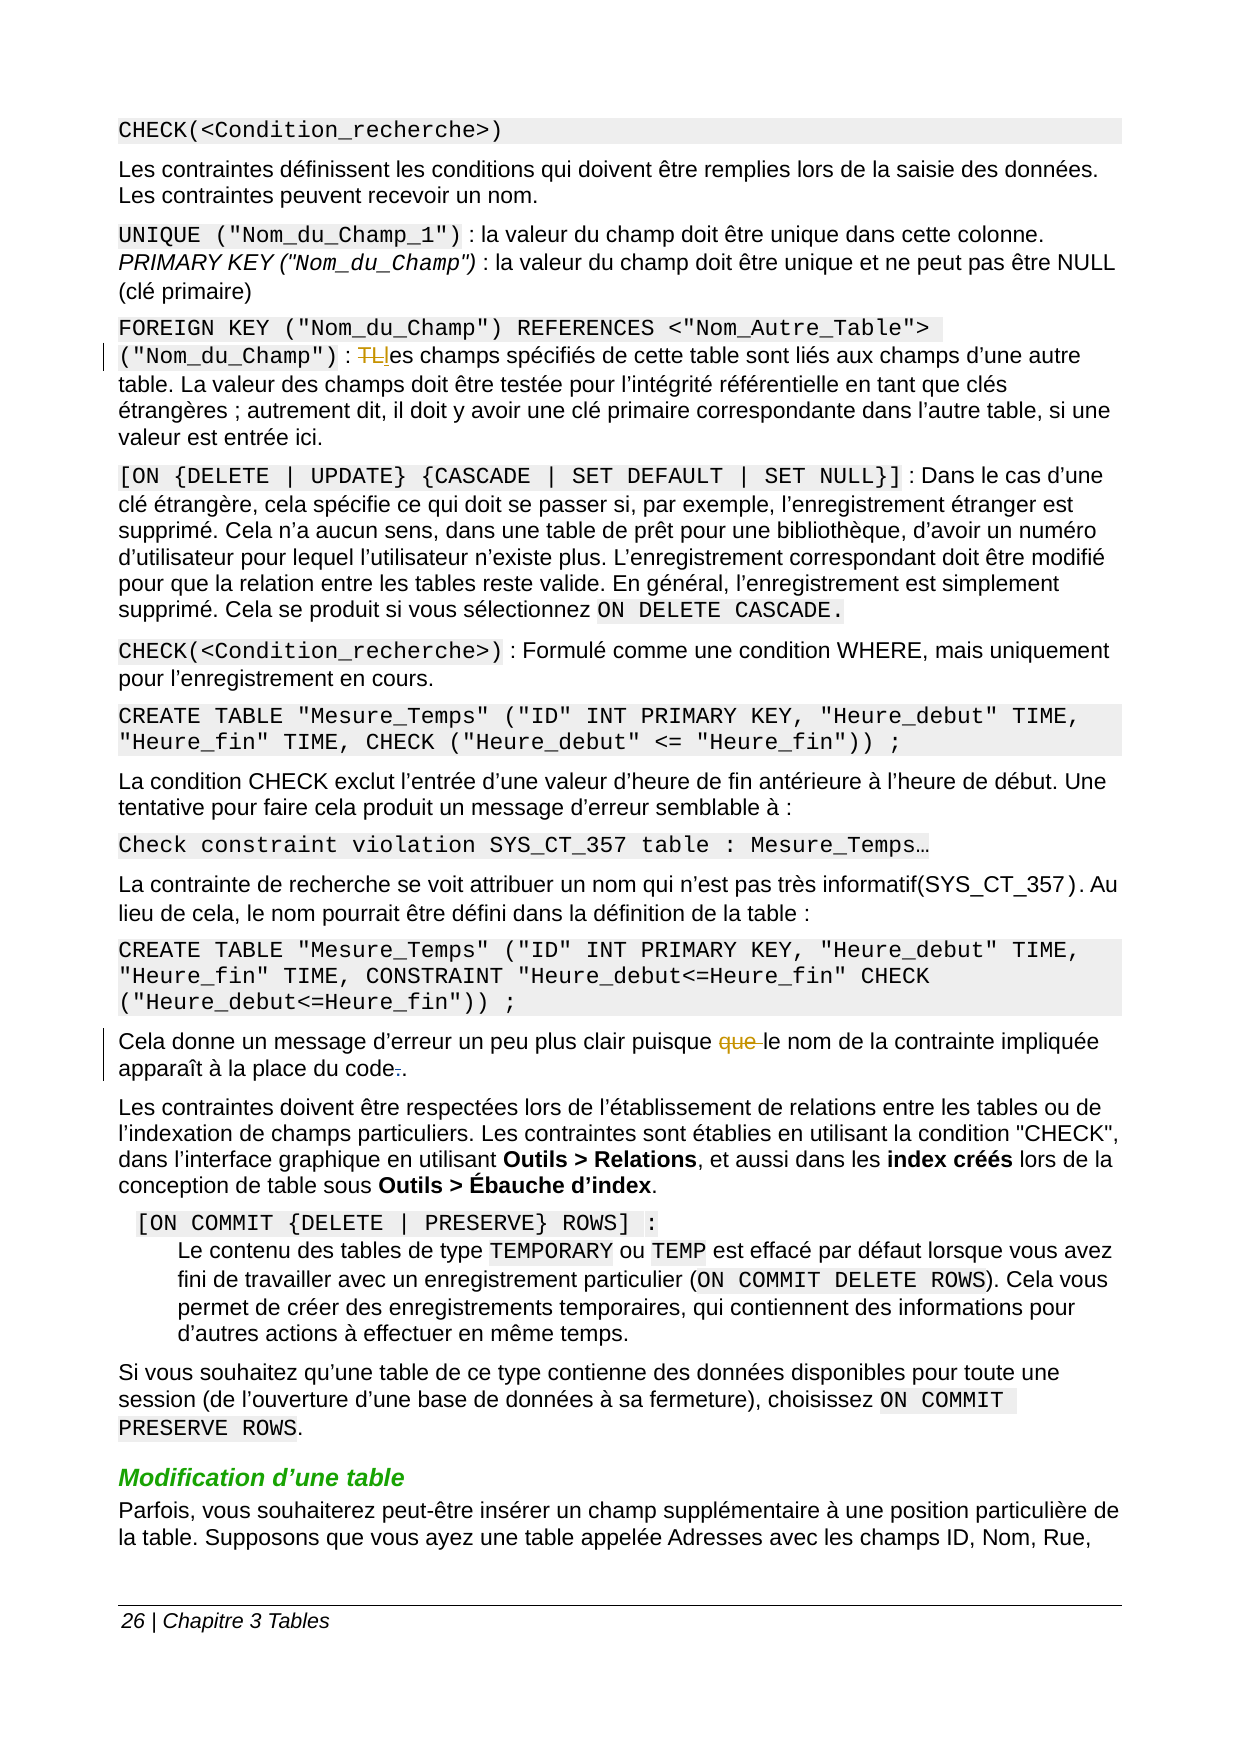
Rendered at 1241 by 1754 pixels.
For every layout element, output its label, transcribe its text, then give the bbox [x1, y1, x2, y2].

text Check constraint violation SYS_CT_357 table : Mesure_Temps… [751, 833, 916, 859]
text Parfois, vous souhaiterez peut-être insérer un champ supplémentaire à une position particulière de la table. Supposons que vous ayez une table appelée Adresses avec les champs ID, Nom, Rue, [118, 1497, 1122, 1550]
text UNIQUE ("Nom_du_Champ_1") : la valeur du champ doit être unique dans cette colonne. PRIMARY KEY ("Nom_du_Champ") : la valeur du champ doit être unique et ne peut pas être NULL (clé primaire) [118, 221, 1122, 304]
text La condition CHECK exclut l’entrée d’une valeur d’heure de fin antérieure à l’heure de début. Une tentative pour faire cela produit un message d’erreur semblable à : [118, 768, 1122, 821]
text CREATE TABLE "Mesure_Temps" ("ID" INT PRIMARY KEY, "Heure_debut" TIME, "Heure_fin" TIME, CONSTRAINT "Heure_debut<=Heure_fin" CHECK ("Heure_debut<=Heure_fin")) ; [118, 939, 1122, 1016]
text Le contenu des tables de type TEMPORARY ou TEMP est effacé par défaut lorsque vous avez fini de travailler avec un enregistrement particulier (ON COMMIT DELETE ROWS). Cela vous permet de créer des enregistrements temporaires, qui contiennent des informations pour d’autres actions à effectuer en même temps. [177, 1237, 1122, 1347]
text CHECK(<Condition_recherche>) [118, 118, 1122, 144]
text Check constraint violation SYS_CT_357 table : Mesure_Temps… [929, 833, 1122, 859]
text FOREIGN KEY ("Nom_du_Champ") REFERENCES <"Nom_Autre_Table"> ("Nom_du_Champ") : les champs spécifiés de cette table sont liés aux champs d’une autre table. La valeur des champs doit être testée pour l’intégrité référentielle en tant que clés étrangères ; autrement dit, il doit y avoir une clé primaire correspondante dans l’autre table, si une valeur est entrée ici. [118, 317, 1122, 450]
text [ON COMMIT {DELETE | PRESERVE} ROWS] : [658, 1211, 1122, 1237]
text CHECK(<Condition_recherche>) : Formulé comme une condition WHERE, mais uniquement pour l’enregistrement en cours. [118, 637, 1122, 692]
text Cela donne un message d’erreur un peu plus clair puisque le nom de la contrainte impliquée apparaît à la place du code. [118, 1028, 1122, 1081]
subtitle Modification d’une table [118, 1463, 1122, 1492]
text Les contraintes doivent être respectées lors de l’établissement de relations entre les tables ou de l’indexation de champs particuliers. Les contraintes sont établies en utilisant la condition "CHECK", dans l’interface graphique en utilisant Outils > Relations, et aussi dans les index créés lors de la conception de table sous Outils > Ébauche d’index. [118, 1093, 1122, 1199]
text CREATE TABLE "Mesure_Temps" ("ID" INT PRIMARY KEY, "Heure_debut" TIME, "Heure_fin" TIME, CHECK ("Heure_debut" <= "Heure_fin")) ; [118, 704, 1122, 756]
text Les contraintes définissent les conditions qui doivent être remplies lors de la saisie des données. Les contraintes peuvent recevoir un nom. [118, 156, 1122, 208]
text Si vous souhaitez qu’une table de ce type contienne des données disponibles pour toute une session (de l’ouverture d’une base de données à sa fermeture), choisissez ON COMMIT PRESERVE ROWS. [118, 1359, 1122, 1442]
text [ON {DELETE | UPDATE} {CASCADE | SET DEFAULT | SET NULL}] : Dans le cas d’une clé étrangère, cela spécifie ce qui doit se passer si, par exemple, l’enregistrement étranger est supprimé. Cela n’a aucun sens, dans une table de prêt pour une bibliothèque, d’avoir un numéro d’utilisateur pour lequel l’utilisateur n’existe plus. L’enregistrement correspondant doit être modifié pour que la relation entre les tables reste valide. En général, l’enregistrement est simplement supprimé. Cela se produit si vous sélectionnez ON DELETE CASCADE. [118, 462, 1122, 624]
text La contrainte de recherche se voit attribuer un nom qui n’est pas très informatif(SYS_CT_357). Au lieu de cela, le nom pourrait être défini dans la définition de la table : [118, 871, 1122, 926]
